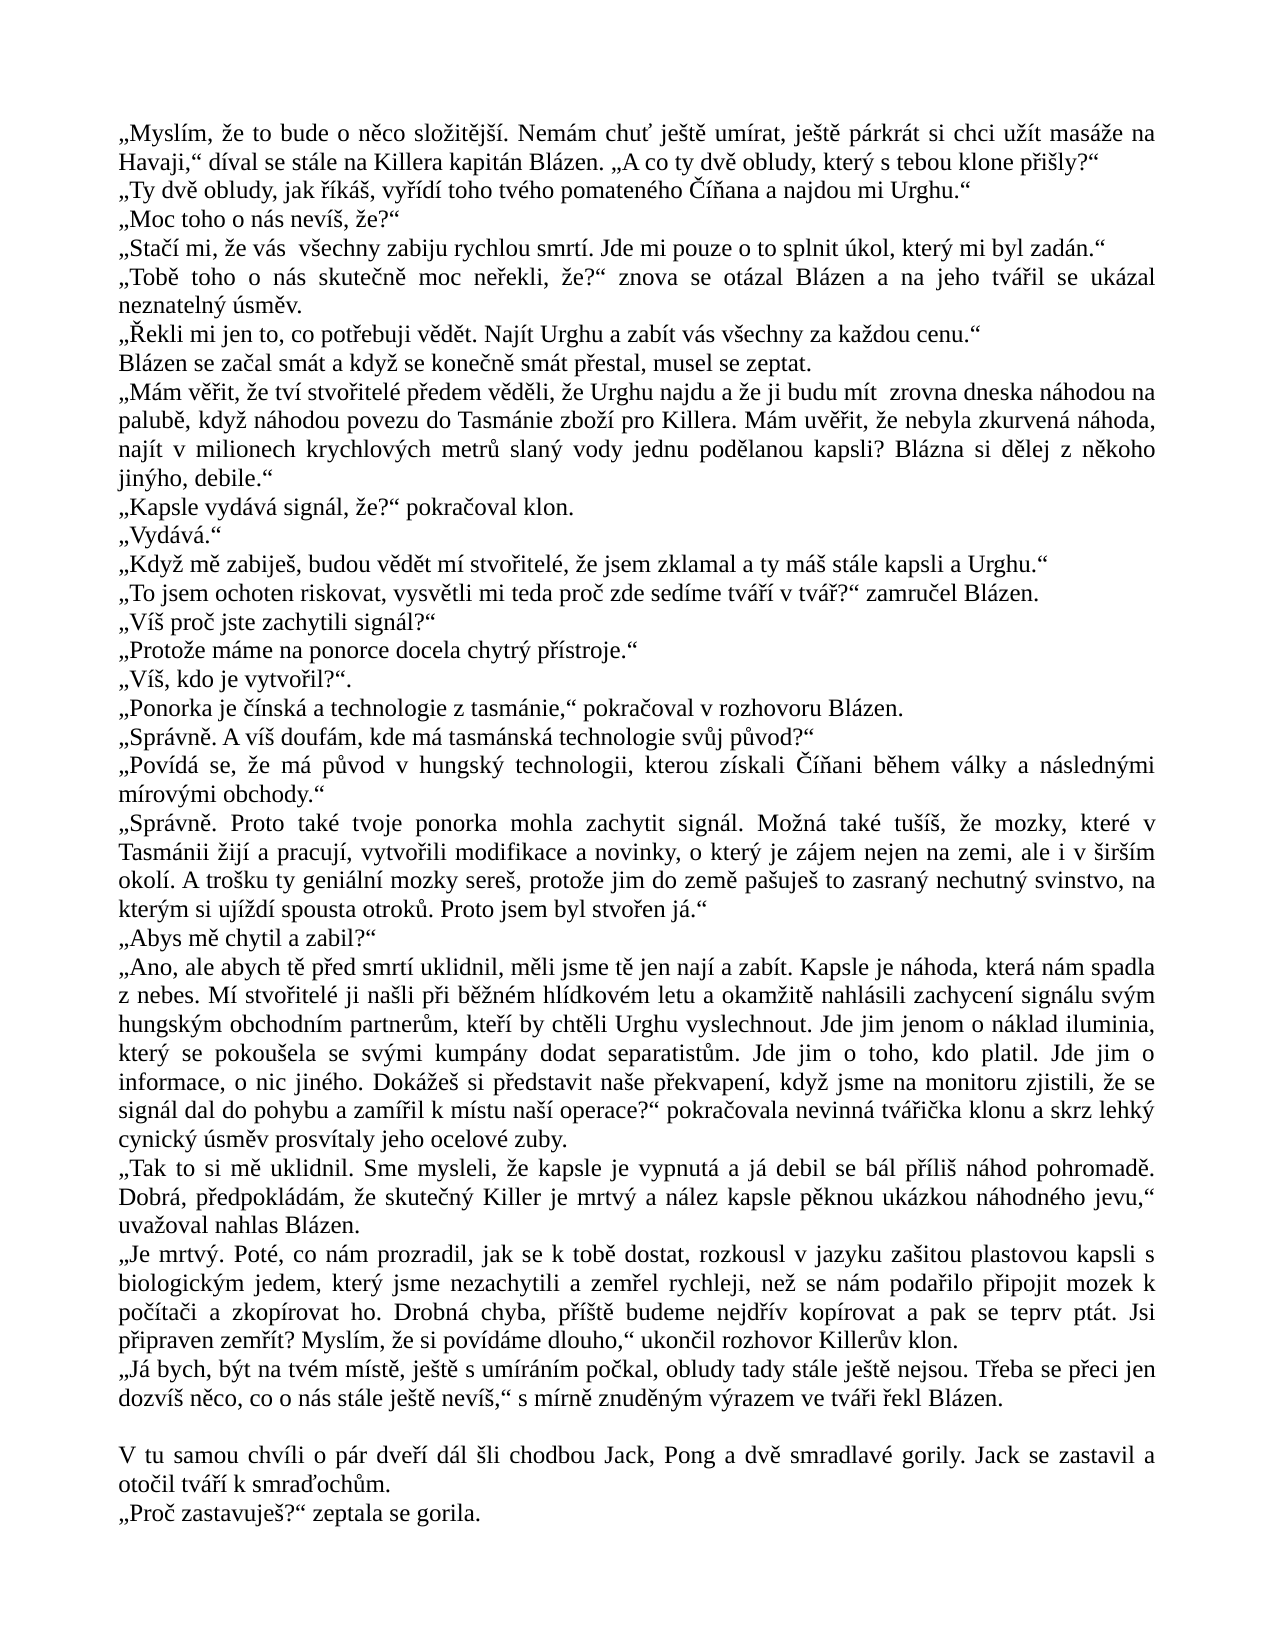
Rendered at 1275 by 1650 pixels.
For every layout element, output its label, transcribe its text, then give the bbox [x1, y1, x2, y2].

text „Proč zastavuješ?“ zeptala se gorila. [118, 1498, 1157, 1527]
text „Řekli mi jen to, co potřebuji vědět. Najít Urghu a zabít vás všechny za každou cenu.“ [118, 319, 1157, 348]
text „Víš, kdo je vytvořil?“. [118, 664, 1157, 693]
text „Ponorka je čínská a technologie z tasmánie,“ pokračoval v rozhovoru Blázen. [118, 693, 1157, 722]
text Blázen se začal smát a když se konečně smát přestal, musel se zeptat. [118, 348, 1157, 377]
text „Správně. A víš doufám, kde má tasmánská technologie svůj původ?“ [118, 722, 1157, 751]
text „Povídá se, že má původ v hungský technologii, kterou získali Číňani během války a následnými mírovými obchody.“ [118, 751, 1157, 808]
text V tu samou chvíli o pár dveří dál šli chodbou Jack, Pong a dvě smradlavé gorily. Jack se zastavil a otočil tváří k smraďochům. [118, 1441, 1157, 1498]
text „Já bych, být na tvém místě, ještě s umíráním počkal, obludy tady stále ještě nejsou. Třeba se přeci jen dozvíš něco, co o nás stále ještě nevíš,“ s mírně znuděným výrazem ve tváři řekl Blázen. [118, 1354, 1157, 1412]
text „Tak to si mě uklidnil. Sme mysleli, že kapsle je vypnutá a já debil se bál příliš náhod pohromadě. Dobrá, předpokládám, že skutečný Killer je mrtvý a nález kapsle pěknou ukázkou náhodného jevu,“ uvažoval nahlas Blázen. [118, 1153, 1157, 1239]
text „Ano, ale abych tě před smrtí uklidnil, měli jsme tě jen nají a zabít. Kapsle je náhoda, která nám spadla z nebes. Mí stvořitelé ji našli při běžném hlídkovém letu a okamžitě nahlásili zachycení signálu svým hungským obchodním partnerům, kteří by chtěli Urghu vyslechnout. Jde jim jenom o náklad iluminia, který se pokoušela se svými kumpány dodat separatistům. Jde jim o toho, kdo platil. Jde jim o informace, o nic jiného. Dokážeš si představit naše překvapení, když jsme na monitoru zjistili, že se signál dal do pohybu a zamířil k místu naší operace?“ pokračovala nevinná tvářička klonu a skrz lehký cynický úsměv prosvítaly jeho ocelové zuby. [118, 952, 1157, 1153]
text „Protože máme na ponorce docela chytrý přístroje.“ [118, 636, 1157, 664]
text „Myslím, že to bude o něco složitější. Nemám chuť ještě umírat, ještě párkrát si chci užít masáže na Havaji,“ díval se stále na Killera kapitán Blázen. „A co ty dvě obludy, který s tebou klone přišly?“ [118, 118, 1157, 176]
text „Je mrtvý. Poté, co nám prozradil, jak se k tobě dostat, rozkousl v jazyku zašitou plastovou kapsli s biologickým jedem, který jsme nezachytili a zemřel rychleji, než se nám podařilo připojit mozek k počítači a zkopírovat ho. Drobná chyba, příště budeme nejdřív kopírovat a pak se teprv ptát. Jsi připraven zemřít? Myslím, že si povídáme dlouho,“ ukončil rozhovor Killerův klon. [118, 1239, 1157, 1354]
text „Když mě zabiješ, budou vědět mí stvořitelé, že jsem zklamal a ty máš stále kapsli a Urghu.“ [118, 549, 1157, 578]
text „Abys mě chytil a zabil?“ [118, 923, 1157, 952]
text „Víš proč jste zachytili signál?“ [118, 607, 1157, 636]
text „Ty dvě obludy, jak říkáš, vyřídí toho tvého pomateného Číňana a najdou mi Urghu.“ [118, 176, 1157, 204]
text „Správně. Proto také tvoje ponorka mohla zachytit signál. Možná také tušíš, že mozky, které v Tasmánii žijí a pracují, vytvořili modifikace a novinky, o který je zájem nejen na zemi, ale i v širším okolí. A trošku ty geniální mozky sereš, protože jim do země pašuješ to zasraný nechutný svinstvo, na kterým si ujíždí spousta otroků. Proto jsem byl stvořen já.“ [118, 808, 1157, 923]
text „Tobě toho o nás skutečně moc neřekli, že?“ znova se otázal Blázen a na jeho tvářil se ukázal neznatelný úsměv. [118, 262, 1157, 319]
text „Mám věřit, že tví stvořitelé předem věděli, že Urghu najdu a že ji budu mít zrovna dneska náhodou na palubě, když náhodou povezu do Tasmánie zboží pro Killera. Mám uvěřit, že nebyla zkurvená náhoda, najít v milionech krychlových metrů slaný vody jednu podělanou kapsli? Blázna si dělej z někoho jinýho, debile.“ [118, 377, 1157, 492]
text „Kapsle vydává signál, že?“ pokračoval klon. [118, 492, 1157, 521]
text „Vydává.“ [118, 521, 1157, 549]
text „Stačí mi, že vás všechny zabiju rychlou smrtí. Jde mi pouze o to splnit úkol, který mi byl zadán.“ [118, 233, 1157, 262]
text „Moc toho o nás nevíš, že?“ [118, 204, 1157, 233]
text „To jsem ochoten riskovat, vysvětli mi teda proč zde sedíme tváří v tvář?“ zamručel Blázen. [118, 578, 1157, 607]
